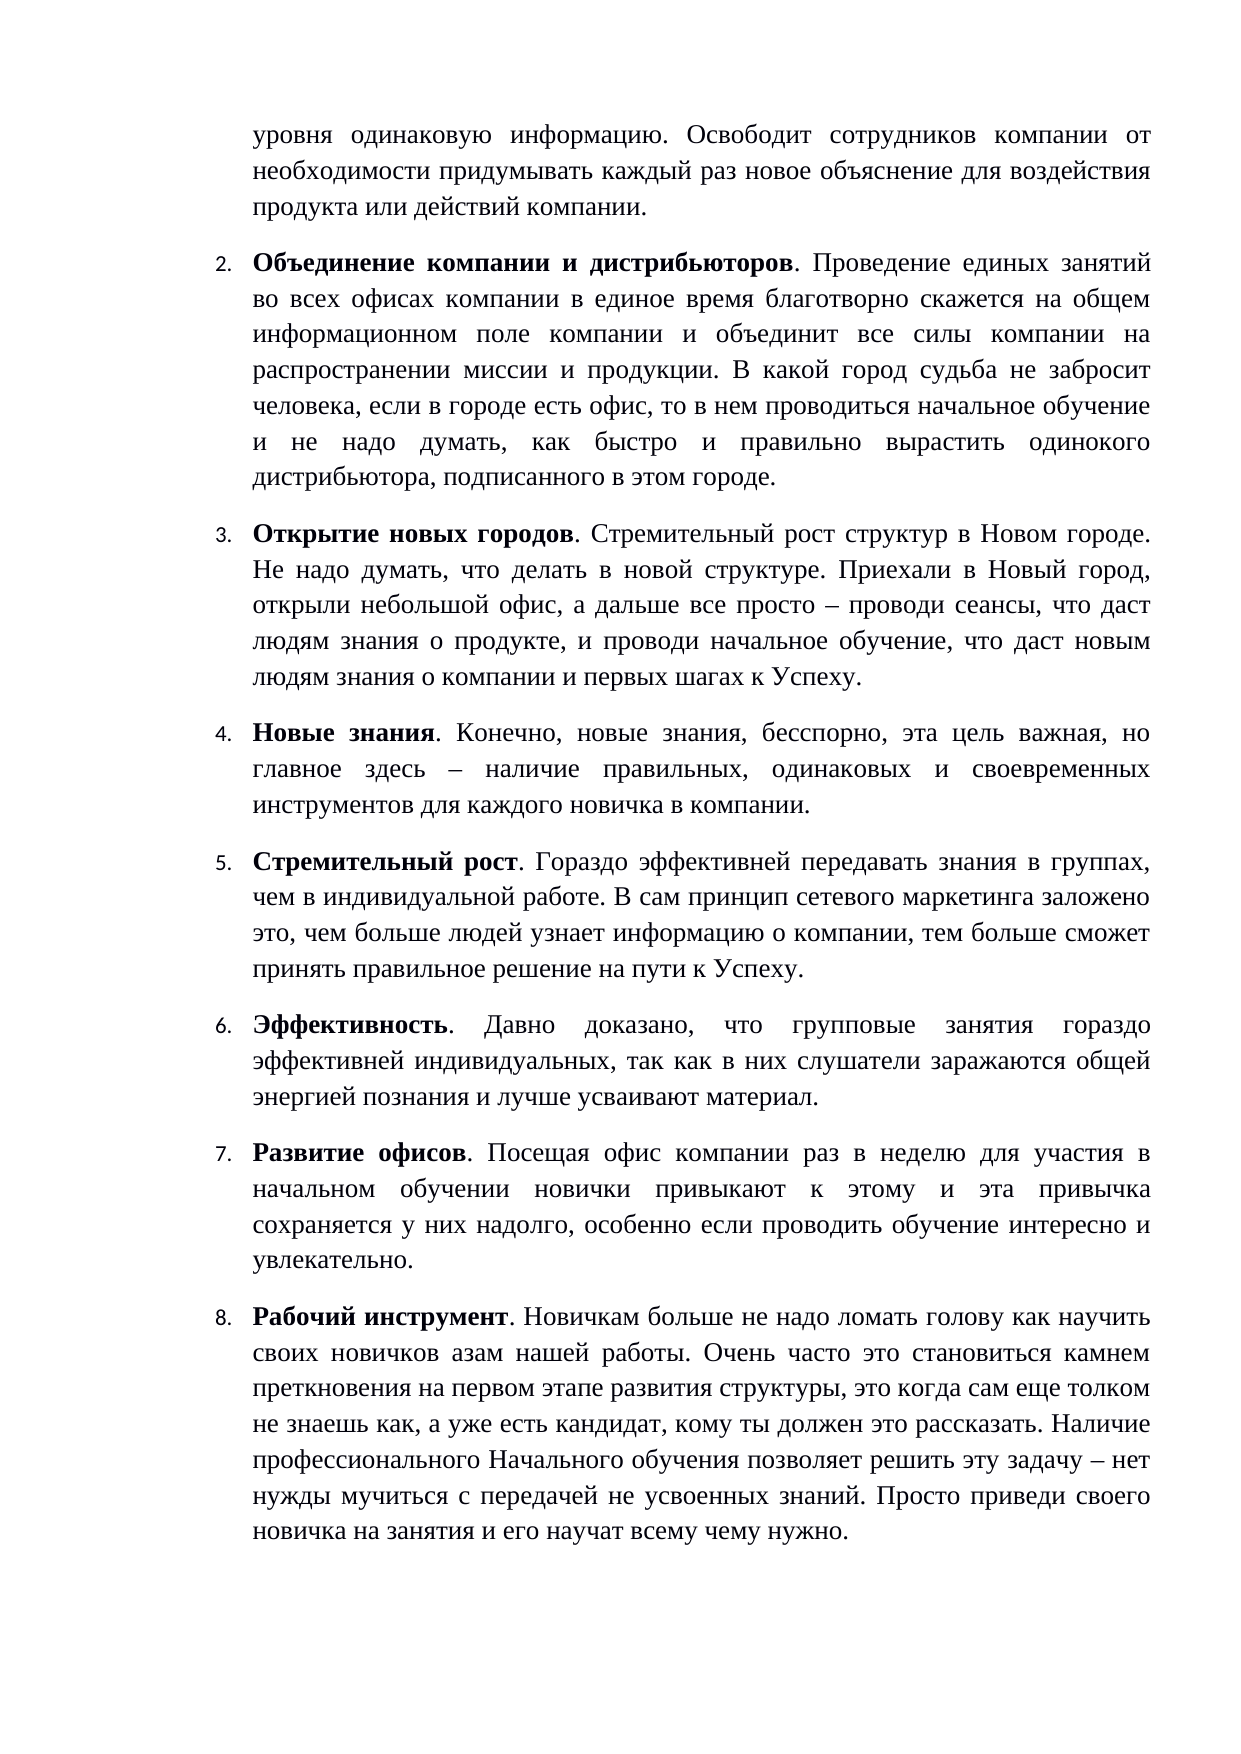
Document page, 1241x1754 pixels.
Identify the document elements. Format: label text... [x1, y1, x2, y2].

list Объединение компании и дистрибьюторов. Проведение единых занятий во всех офисах компании в единое время благотворно скажется на общем информационном поле компании и объединит все силы компании на распространении миссии и продукции. В какой город судьба не забросит человека, если в городе есть офис, то в нем проводиться начальное обучение и не надо думать, как быстро и правильно вырастить одинокого дистрибьютора, подписанного в этом городе. [215, 246, 1152, 492]
list Развитие офисов. Посещая офис компании раз в неделю для участия в начальном обучении новички привыкают к этому и эта привычка сохраняется у них надолго, особенно если проводить обучение интересно и увлекательно. [215, 1136, 1152, 1275]
list уровня одинаковую информацию. Освободит сотрудников компании от необходимости придумывать каждый раз новое объяснение для воздействия продукта или действий компании. [215, 118, 1152, 221]
list Открытие новых городов. Стремительный рост структур в Новом городе. Не надо думать, что делать в новой структуре. Приехали в Новый город, открыли небольшой офис, а дальше все просто – проводи сеансы, что даст людям знания о продукте, и проводи начальное обучение, что даст новым людям знания о компании и первых шагах к Успеху. [215, 517, 1152, 691]
list Эффективность. Давно доказано, что групповые занятия гораздо эффективней индивидуальных, так как в них слушатели заражаются общей энергией познания и лучше усваивают материал. [215, 1008, 1152, 1111]
list Новые знания. Конечно, новые знания, бесспорно, эта цель важная, но главное здесь – наличие правильных, одинаковых и своевременных инструментов для каждого новичка в компании. [215, 717, 1152, 819]
list Стремительный рост. Гораздо эффективней передавать знания в группах, чем в индивидуальной работе. В сам принцип сетевого маркетинга заложено это, чем больше людей узнает информацию о компании, тем больше сможет принять правильное решение на пути к Успеху. [215, 844, 1152, 983]
list Рабочий инструмент. Новичкам больше не надо ломать голову как научить своих новичков азам нашей работы. Очень часто это становиться камнем преткновения на первом этапе развития структуры, это когда сам еще толком не знаешь как, а уже есть кандидат, кому ты должен это рассказать. Наличие профессионального Начального обучения позволяет решить эту задачу – нет нужды мучиться с передачей не усвоенных знаний. Просто приведи своего новичка на занятия и его научат всему чему нужно. [215, 1300, 1152, 1546]
